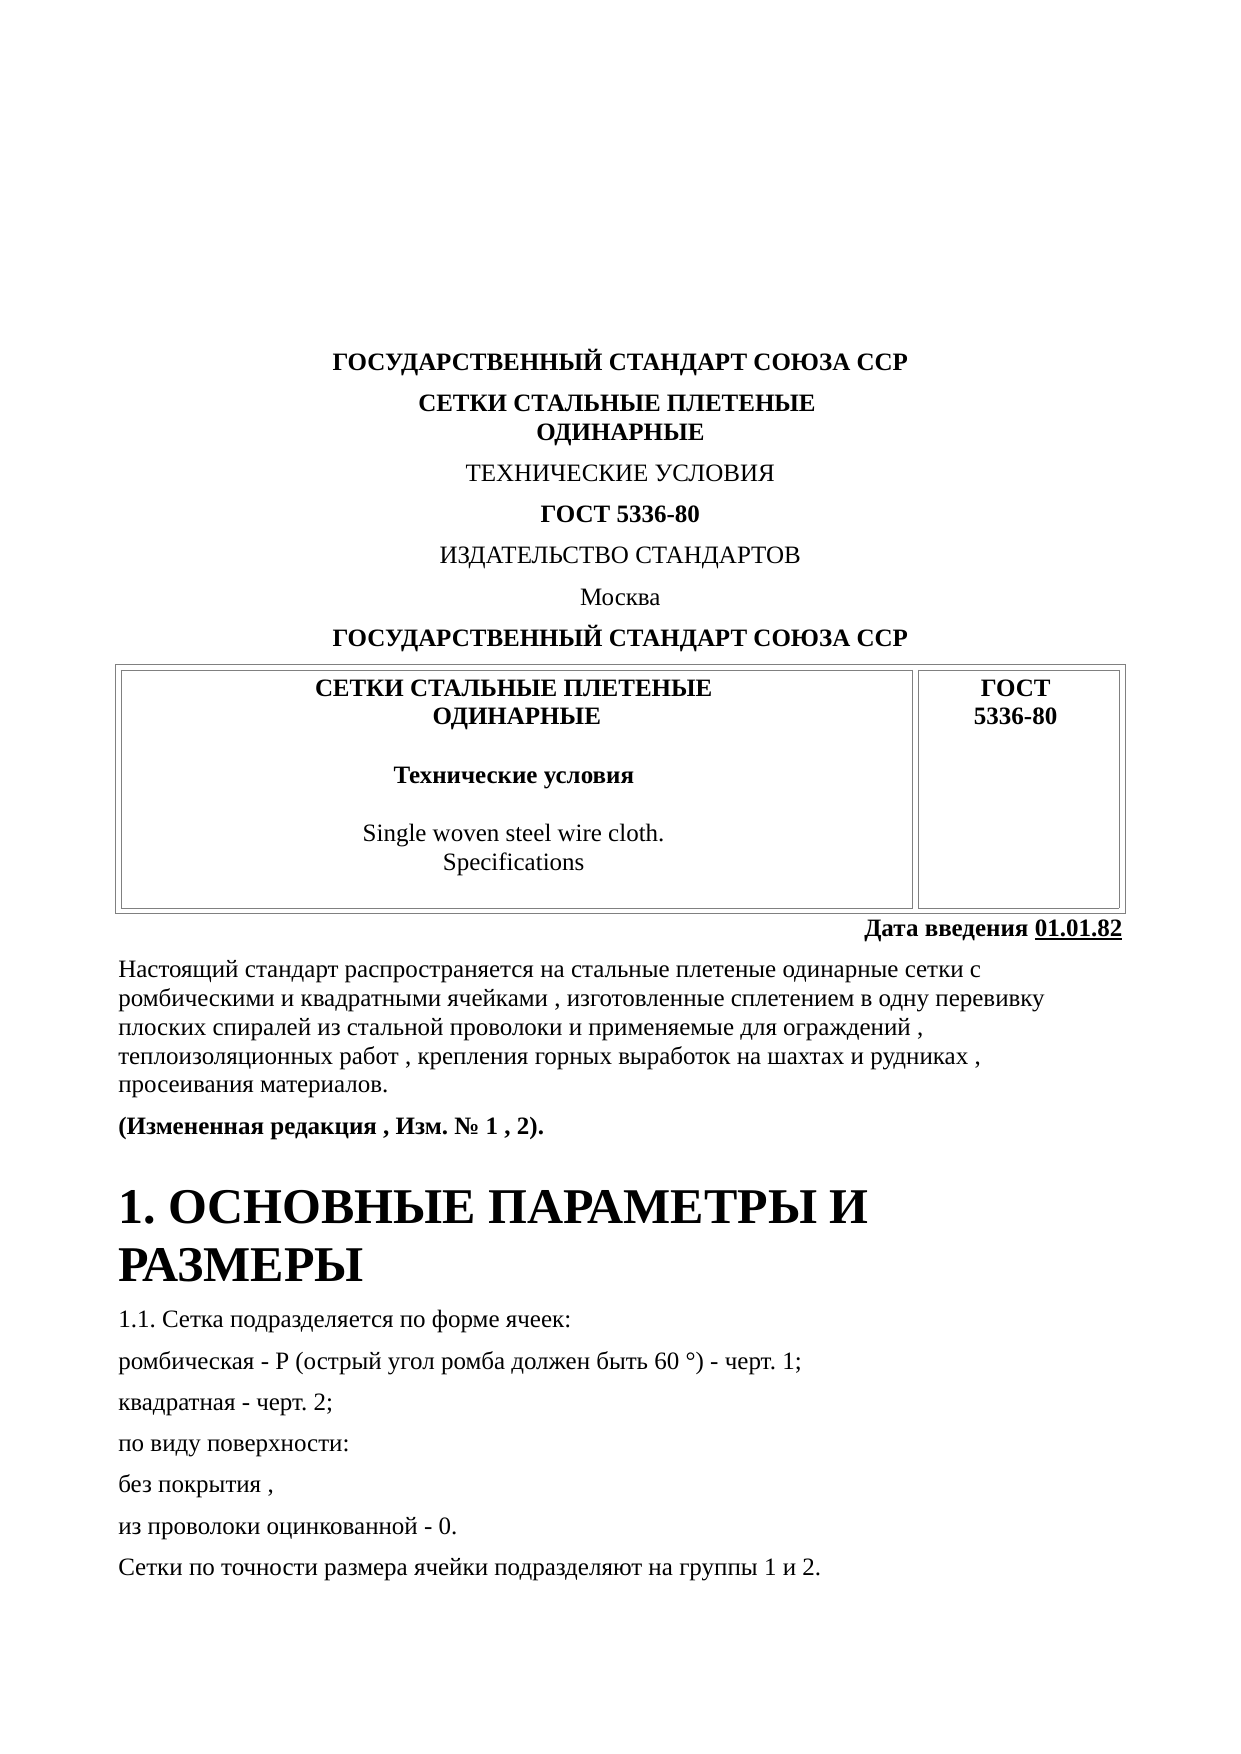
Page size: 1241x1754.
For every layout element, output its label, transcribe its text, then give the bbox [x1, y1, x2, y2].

text без покрытия , [118, 1469, 1122, 1498]
text ТЕХНИЧЕСКИЕ УСЛОВИЯ [118, 458, 1122, 487]
subtitle 1. ОСНОВНЫЕ ПАРАМЕТРЫ И РАЗМЕРЫ [118, 1177, 1122, 1292]
text ГОСУДАРСТВЕННЫЙ СТАНДАРТ СОЮЗА ССР [118, 623, 1122, 652]
text ГОСТ 5336-80 [118, 499, 1122, 528]
text ромбическая - Р (острый угол ромба должен быть 60 °) - черт. 1; [118, 1346, 1122, 1374]
text Сетки по точности размера ячейки подразделяют на группы 1 и 2. [118, 1552, 1122, 1581]
text ГОСУДАРСТВЕННЫЙ СТАНДАРТ СОЮЗА ССР [118, 347, 1122, 376]
text СЕТКИ СТАЛЬНЫЕ ПЛЕТЕНЫЕ ОДИНАРНЫЕ [118, 388, 1122, 446]
text Дата введения 01.01.82 [118, 914, 1122, 942]
text из проволоки оцинкованной - 0. [118, 1511, 1122, 1539]
text (Измененная редакция , Изм. № 1 , 2). [118, 1111, 1122, 1139]
text Настоящий стандарт распространяется на стальные плетеные одинарные сетки с ромбическими и квадратными ячейками , изготовленные сплетением в одну перевивку плоских спиралей из стальной проволоки и применяемые для ограждений , теплоизоляционных работ , крепления горных выработок на шахтах и рудниках , просеивания материалов. [118, 954, 1122, 1098]
text квадратная - черт. 2; [118, 1387, 1122, 1416]
table_header СЕТКИ СТАЛЬНЫЕ ПЛЕТЕНЫЕ ОДИНАРНЫЕ Технические условия Single woven steel wire cloth. Specifications [118, 665, 915, 908]
text по виду поверхности: [118, 1428, 1122, 1457]
table_header ГОСТ 5336-80 [915, 665, 1122, 908]
text ИЗДАТЕЛЬСТВО СТАНДАРТОВ [118, 541, 1122, 569]
text Москва [118, 582, 1122, 611]
text 1.1. Сетка подразделяется по форме ячеек: [118, 1304, 1122, 1333]
